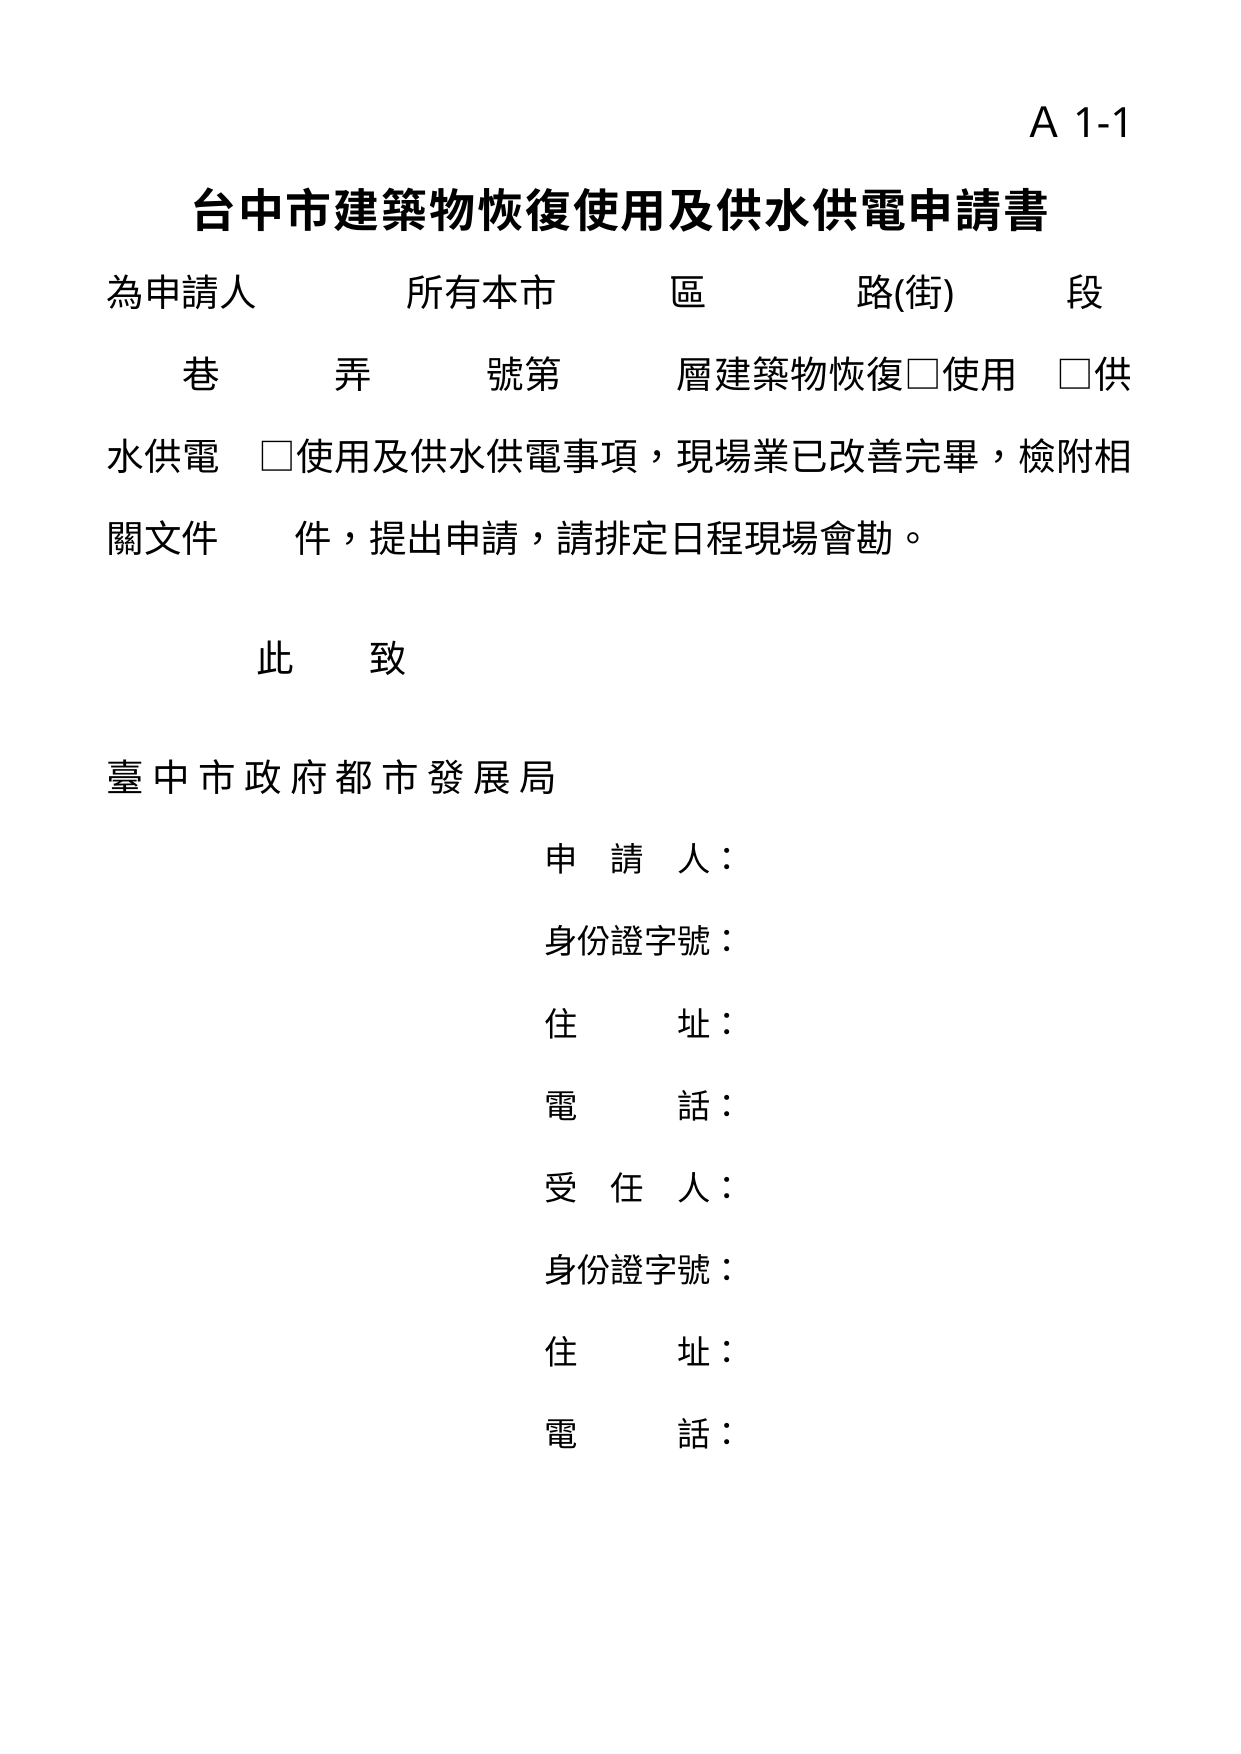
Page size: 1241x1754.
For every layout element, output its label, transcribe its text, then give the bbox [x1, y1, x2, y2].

text 身份證字號： [544, 890, 1134, 972]
text 此 致 [256, 607, 1134, 689]
text 身份證字號： [544, 1219, 1134, 1301]
text 受 任 人： [544, 1137, 1134, 1219]
text 巷 弄 號第 層建築物恢復□使用 □供水供電 □使用及供水供電事項，現場業已改善完畢，檢附相關文件 件，提出申請，請排定日程現場會勘。 [106, 323, 1134, 569]
text 台中市建築物恢復使用及供水供電申請書 [106, 159, 1134, 241]
text 電 話： [544, 1383, 1134, 1465]
text 申 請 人： [544, 808, 1134, 890]
text 為申請人 所有本市 區 路(街) 段 [106, 241, 1134, 323]
text 電 話： [544, 1054, 1134, 1137]
text 住 址： [544, 972, 1134, 1054]
text 住 址： [544, 1301, 1134, 1383]
text 臺 中 市 政 府 都 市 發 展 局 [106, 726, 1134, 808]
